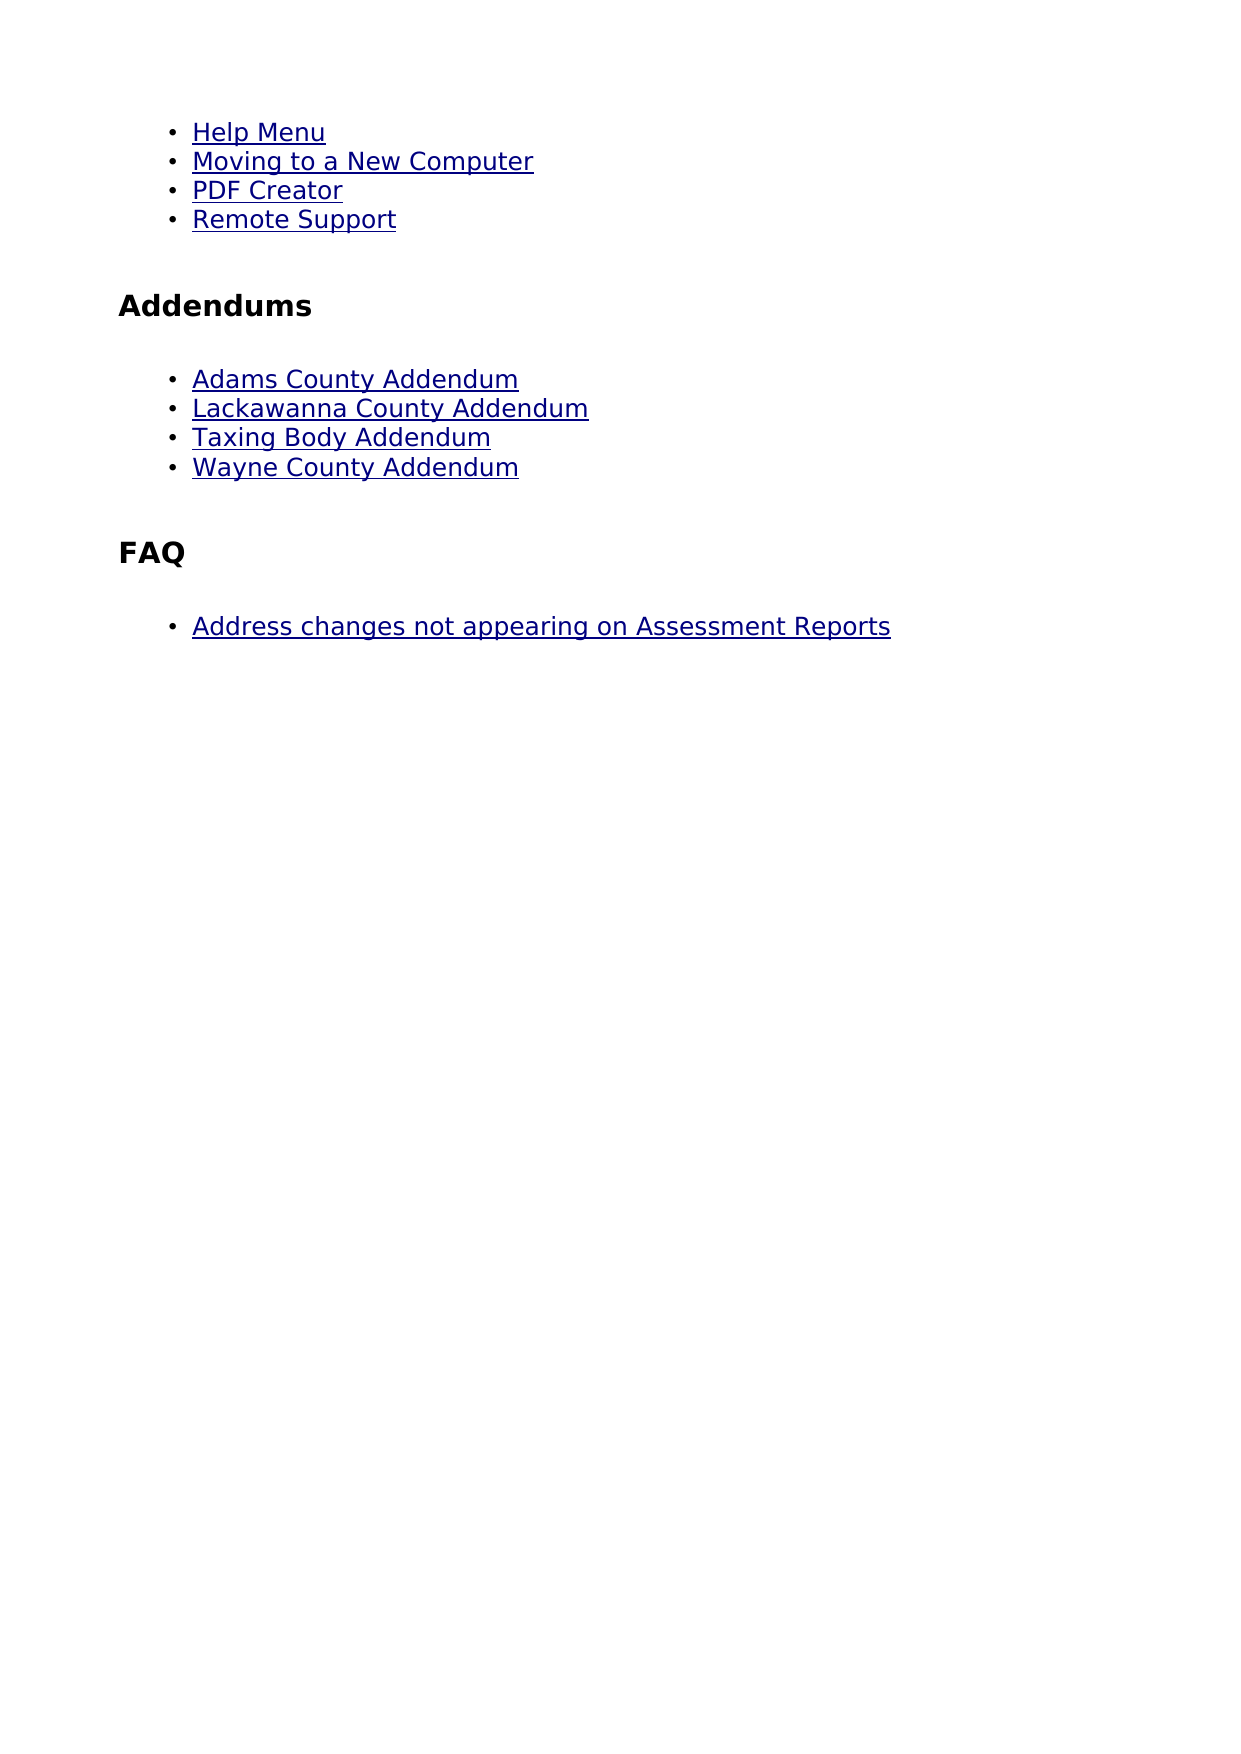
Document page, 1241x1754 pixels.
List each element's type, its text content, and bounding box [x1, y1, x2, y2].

list Moving to a New Computer [177, 147, 1122, 176]
subtitle Addendums [118, 289, 1122, 323]
subtitle FAQ [118, 536, 1122, 570]
list Remote Support [177, 206, 1122, 235]
list Adams County Addendum [177, 365, 1122, 394]
list Taxing Body Addendum [177, 423, 1122, 453]
list Address changes not appearing on Assessment Reports [177, 612, 1122, 641]
list Lackawanna County Addendum [177, 394, 1122, 423]
list Help Menu [177, 118, 1122, 147]
list Wayne County Addendum [177, 453, 1122, 482]
list PDF Creator [177, 176, 1122, 206]
